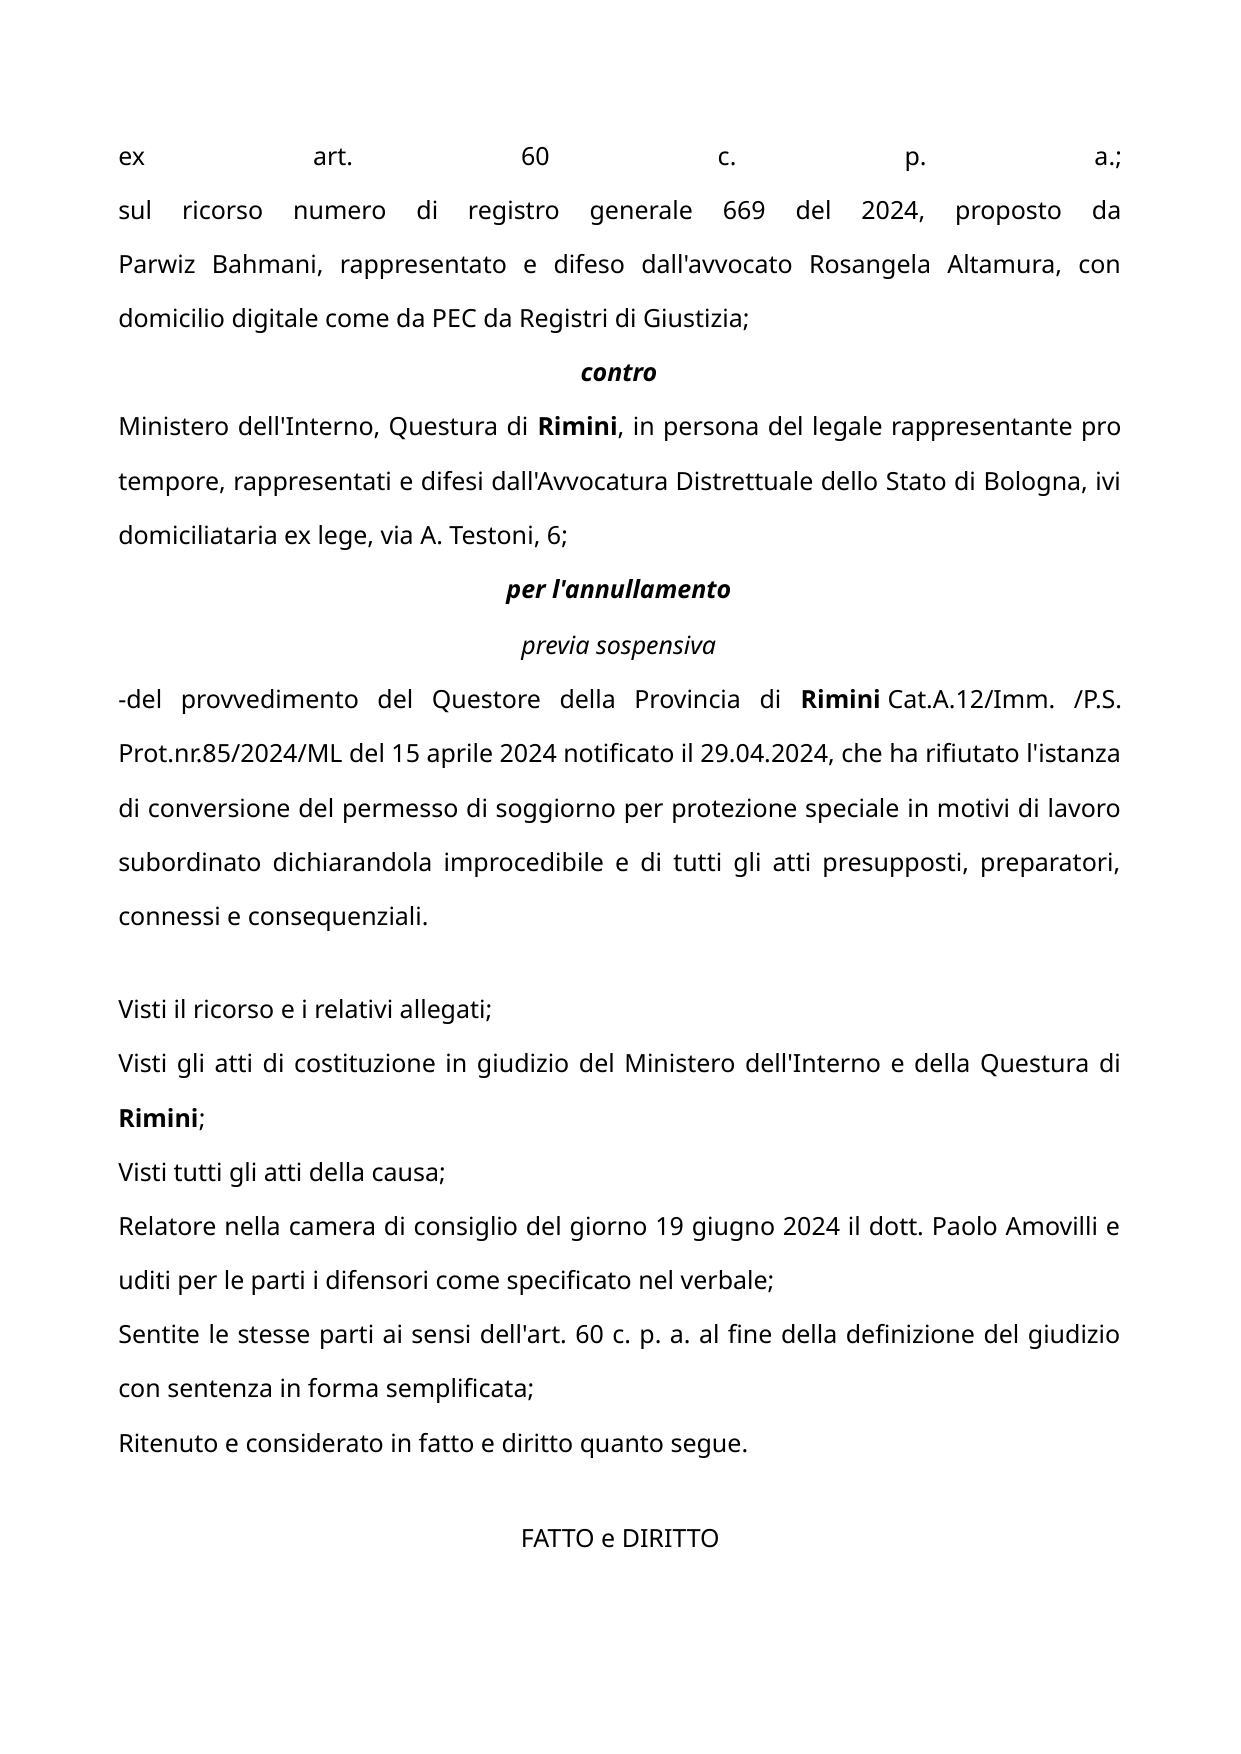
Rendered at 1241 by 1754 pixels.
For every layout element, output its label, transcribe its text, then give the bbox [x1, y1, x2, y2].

text Sentite le stesse parti ai sensi dell'art. 60 c. p. a. al fine della definizione del giudizio con sentenza in forma semplificata; [118, 1297, 1122, 1405]
text Relatore nella camera di consiglio del giorno 19 giugno 2024 il dott. Paolo Amovilli e uditi per le parti i difensori come specificato nel verbale; [118, 1188, 1122, 1297]
text -del provvedimento del Questore della Provincia di Rimini Cat.A.12/Imm. /P.S. Prot.nr.85/2024/ML del 15 aprile 2024 notificato il 29.04.2024, che ha rifiutato l'istanza di conversione del permesso di soggiorno per protezione speciale in motivi di lavoro subordinato dichiarandola improcedibile e di tutti gli atti presupposti, preparatori, connessi e consequenziali. [118, 662, 1122, 933]
text per l'annullamento [118, 551, 1122, 606]
text Visti il ricorso e i relativi allegati; [118, 972, 1122, 1026]
text Ritenuto e considerato in fatto e diritto quanto segue. [118, 1405, 1122, 1459]
text ex art. 60 c. p. a.; sul ricorso numero di registro generale 669 del 2024, proposto da Parwiz Bahmani, rappresentato e difeso dall'avvocato Rosangela Altamura, con domicilio digitale come da PEC da Registri di Giustizia; [118, 118, 1122, 335]
text Visti tutti gli atti della causa; [118, 1134, 1122, 1188]
text previa sospensiva [118, 606, 1122, 662]
text contro [118, 335, 1122, 389]
text FATTO e DIRITTO [118, 1498, 1122, 1555]
text Visti gli atti di costituzione in giudizio del Ministero dell'Interno e della Questura di Rimini; [118, 1026, 1122, 1134]
text Ministero dell'Interno, Questura di Rimini, in persona del legale rappresentante pro tempore, rappresentati e difesi dall'Avvocatura Distrettuale dello Stato di Bologna, ivi domiciliataria ex lege, via A. Testoni, 6; [118, 389, 1122, 551]
